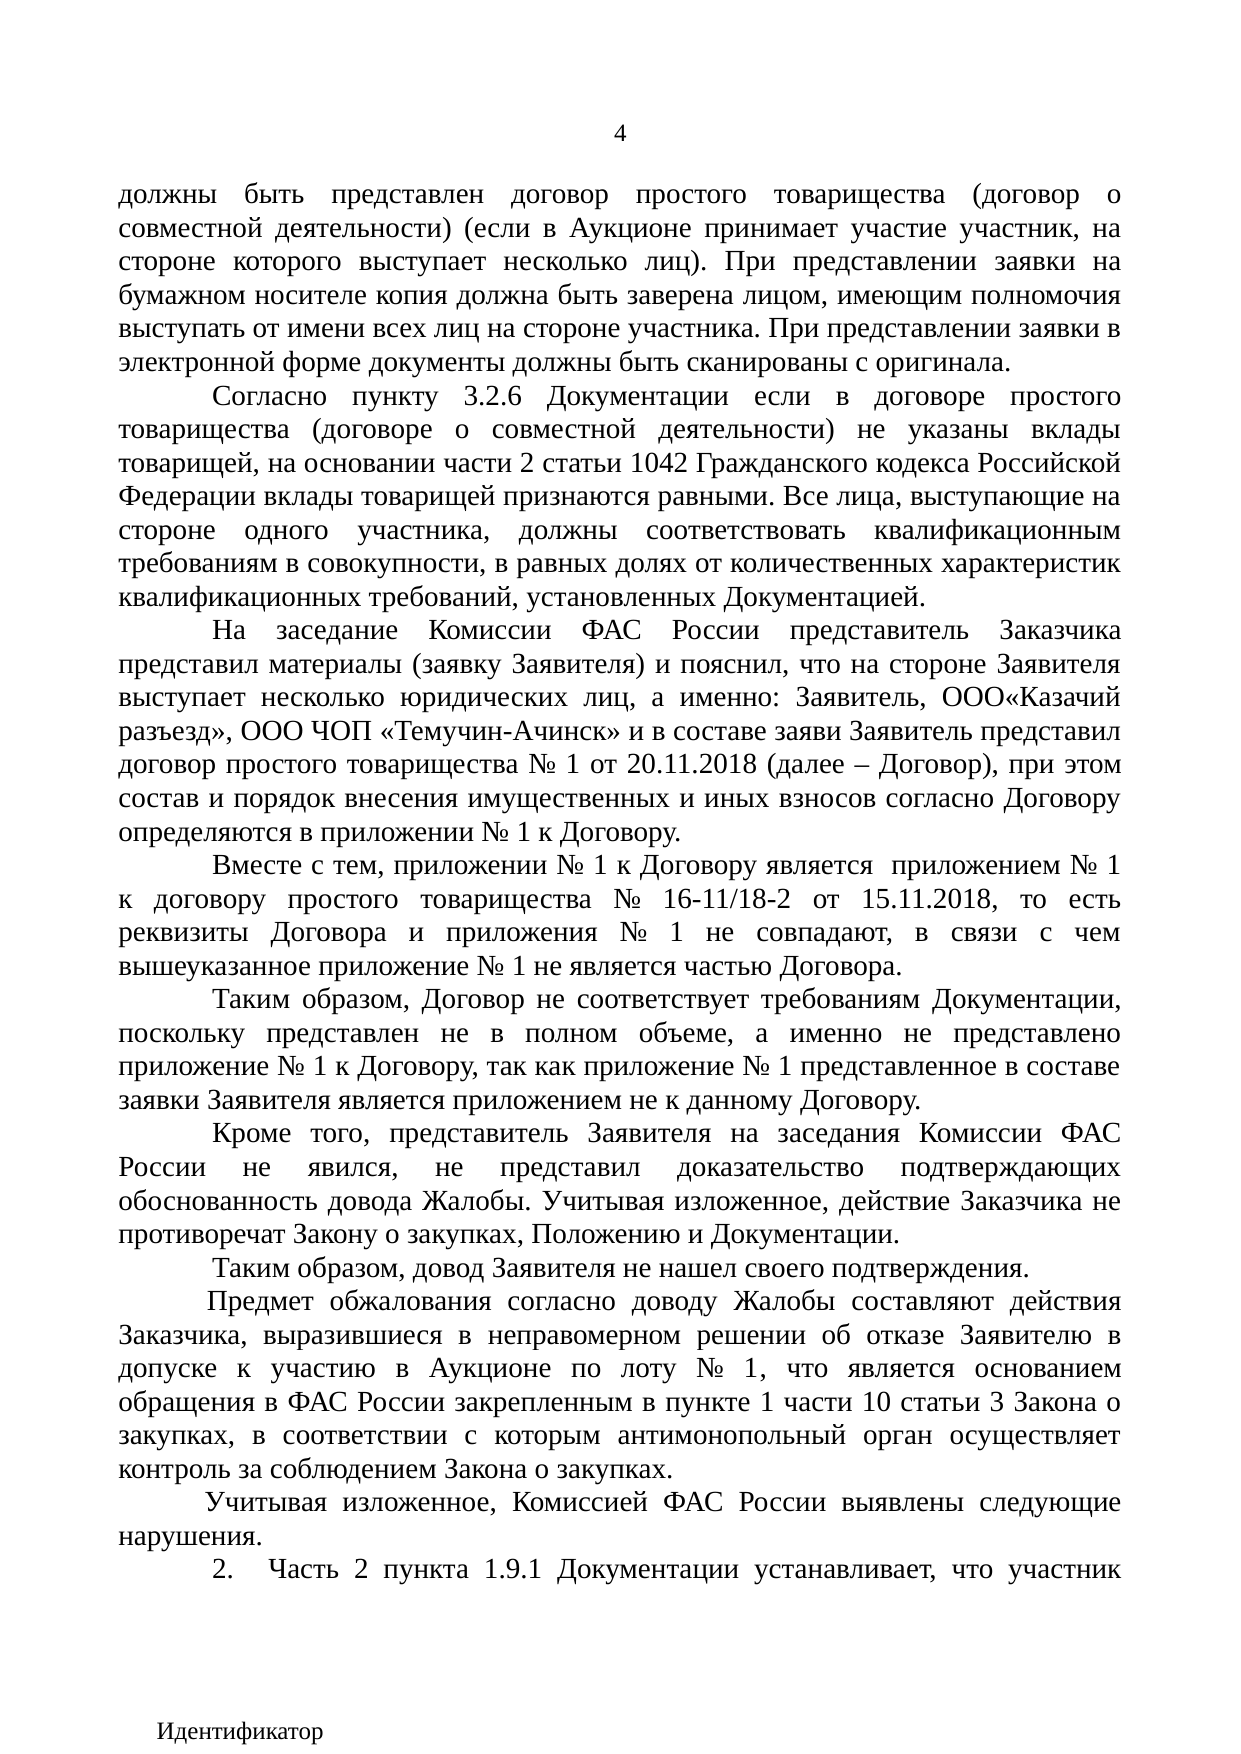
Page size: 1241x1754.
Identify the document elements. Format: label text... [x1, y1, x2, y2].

text Таким образом, Договор не соответствует требованиям Документации, поскольку представлен не в полном объеме, а именно не представлено приложение № 1 к Договору, так как приложение № 1 представленное в составе заявки Заявителя является приложением не к данному Договору. [118, 981, 1122, 1116]
text Учитывая изложенное, Комиссией ФАС России выявлены следующие нарушения. [118, 1484, 1122, 1552]
text Согласно пункту 3.2.6 Документации если в договоре простого товарищества (договоре о совместной деятельности) не указаны вклады товарищей, на основании части 2 статьи 1042 Гражданского кодекса Российской Федерации вклады товарищей признаются равными. Все лица, выступающие на стороне одного участника, должны соответствовать квалификационным требованиям в совокупности, в равных долях от количественных характеристик квалификационных требований, установленных Документацией. [118, 378, 1122, 612]
text На заседание Комиссии ФАС России представитель Заказчика представил материалы (заявку Заявителя) и пояснил, что на стороне Заявителя выступает несколько юридических лиц, а именно: Заявитель, ООО«Казачий разъезд», ООО ЧОП «Темучин-Ачинск» и в составе заяви Заявитель представил договор простого товарищества № 1 от 20.11.2018 (далее – Договор), при этом состав и порядок внесения имущественных и иных взносов согласно Договору определяются в приложении № 1 к Договору. [118, 612, 1122, 847]
text Таким образом, довод Заявителя не нашел своего подтверждения. [118, 1250, 1122, 1283]
text должны быть представлен договор простого товарищества (договор о совместной деятельности) (если в Аукционе принимает участие участник, на стороне которого выступает несколько лиц). При представлении заявки на бумажном носителе копия должна быть заверена лицом, имеющим полномочия выступать от имени всех лиц на стороне участника. При представлении заявки в электронной форме документы должны быть сканированы с оригинала. [118, 176, 1122, 378]
list Часть 2 пункта 1.9.1 Документации устанавливает, что участник [118, 1552, 1122, 1585]
text Предмет обжалования согласно доводу Жалобы составляют действия Заказчика, выразившиеся в неправомерном решении об отказе Заявителю в допуске к участию в Аукционе по лоту № 1, что является основанием обращения в ФАС России закрепленным в пункте 1 части 10 статьи 3 Закона о закупках, в соответствии с которым антимонопольный орган осуществляет контроль за соблюдением Закона о закупках. [118, 1283, 1122, 1484]
text Вместе с тем, приложении № 1 к Договору является приложением № 1 к договору простого товарищества № 16-11/18-2 от 15.11.2018, то есть реквизиты Договора и приложения № 1 не совпадают, в связи с чем вышеуказанное приложение № 1 не является частью Договора. [118, 847, 1122, 981]
text Кроме того, представитель Заявителя на заседания Комиссии ФАС России не явился, не представил доказательство подтверждающих обоснованность довода Жалобы. Учитывая изложенное, действие Заказчика не противоречат Закону о закупках, Положению и Документации. [118, 1116, 1122, 1250]
